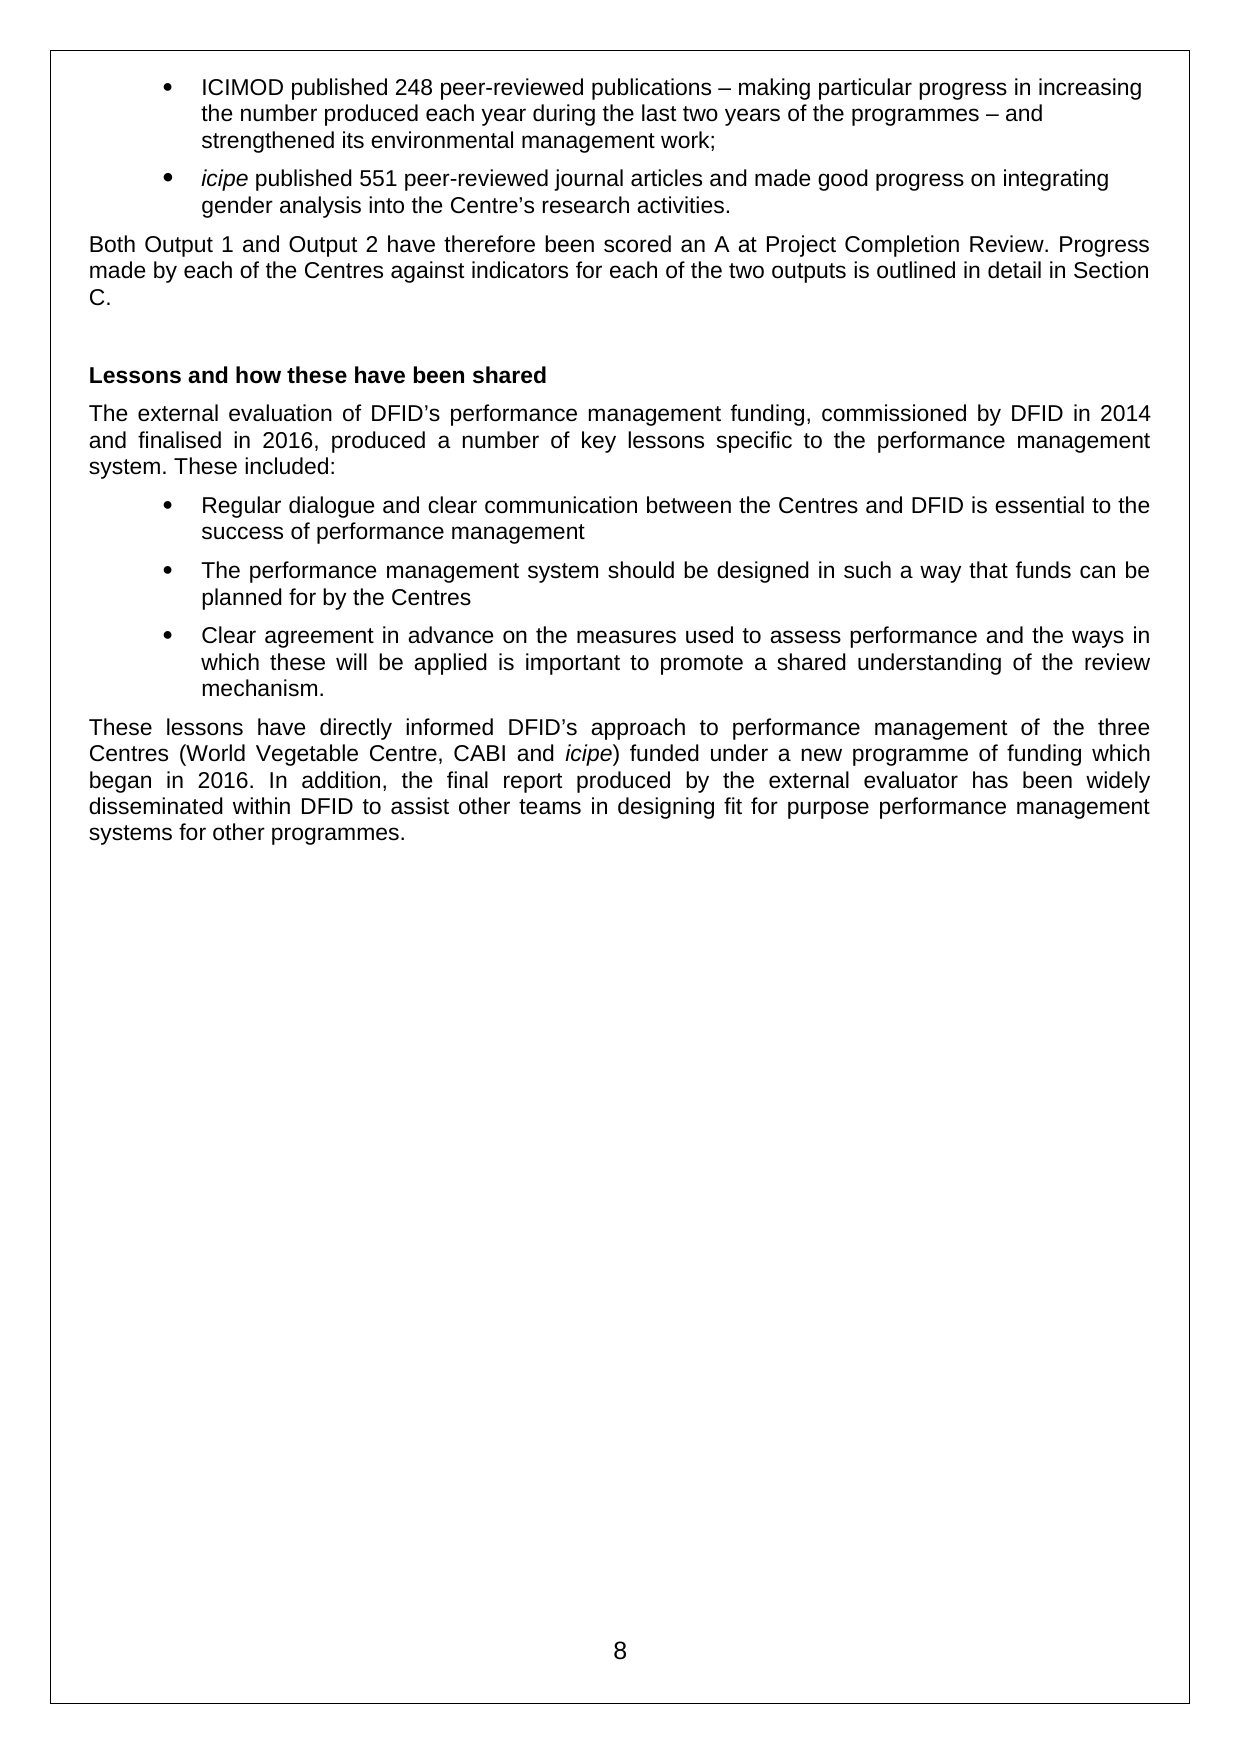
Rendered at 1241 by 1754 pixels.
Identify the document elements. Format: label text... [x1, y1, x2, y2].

text Both Output 1 and Output 2 have therefore been scored an A at Project Completion Review. Progress made by each of the Centres against indicators for each of the two outputs is outlined in detail in Section C. [89, 231, 1152, 310]
text Lessons and how these have been shared [89, 362, 1152, 388]
list ICIMOD published 248 peer-reviewed publications – making particular progress in increasing the number produced each year during the last two years of the programmes – and strengthened its environmental management work; [164, 74, 1152, 153]
list Regular dialogue and clear communication between the Centres and DFID is essential to the success of performance management [164, 492, 1152, 545]
text These lessons have directly informed DFID’s approach to performance management of the three Centres (World Vegetable Centre, CABI and icipe) funded under a new programme of funding which began in 2016. In addition, the final report produced by the external evaluator has been widely disseminated within DFID to assist other teams in designing fit for purpose performance management systems for other programmes. [89, 714, 1152, 846]
list Clear agreement in advance on the measures used to assess performance and the ways in which these will be applied is important to promote a shared understanding of the review mechanism. [164, 622, 1152, 701]
list The performance management system should be designed in such a way that funds can be planned for by the Centres [164, 557, 1152, 610]
text The external evaluation of DFID’s performance management funding, commissioned by DFID in 2014 and finalised in 2016, produced a number of key lessons specific to the performance management system. These included: [89, 400, 1152, 479]
list icipe published 551 peer-reviewed journal articles and made good progress on integrating gender analysis into the Centre’s research activities. [164, 165, 1152, 219]
